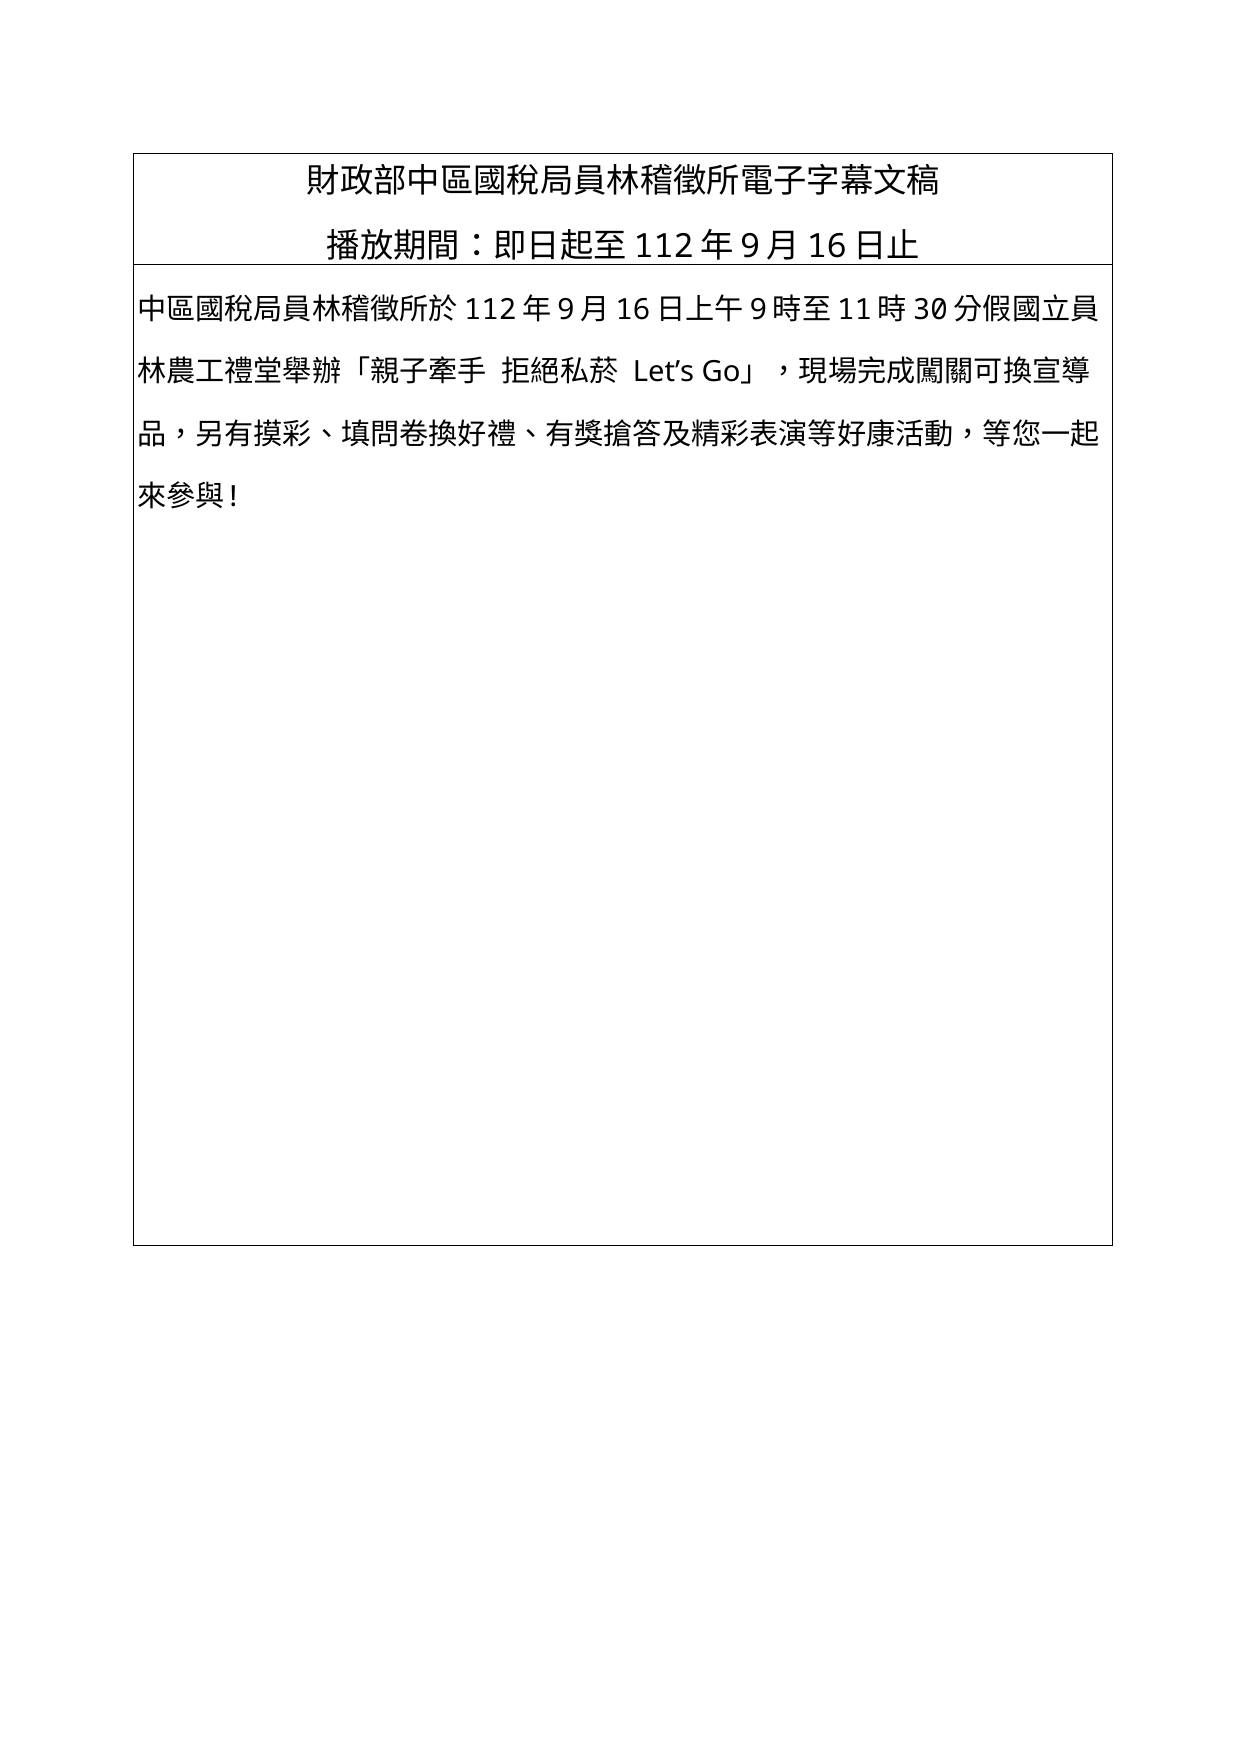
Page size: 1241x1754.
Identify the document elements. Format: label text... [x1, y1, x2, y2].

table_cell 中區國稅局員林稽徵所於112年9月16日上午9時至11時30分假國立員林農工禮堂舉辦「親子牽手 拒絕私菸 Let’s Go」，現場完成闖關可換宣導品，另有摸彩、填問卷換好禮、有獎搶答及精彩表演等好康活動，等您一起來參與! [134, 265, 1112, 1245]
table_header 財政部中區國稅局員林稽徵所電子字幕文稿 播放期間：即日起至112年9月16日止 [134, 154, 1112, 264]
